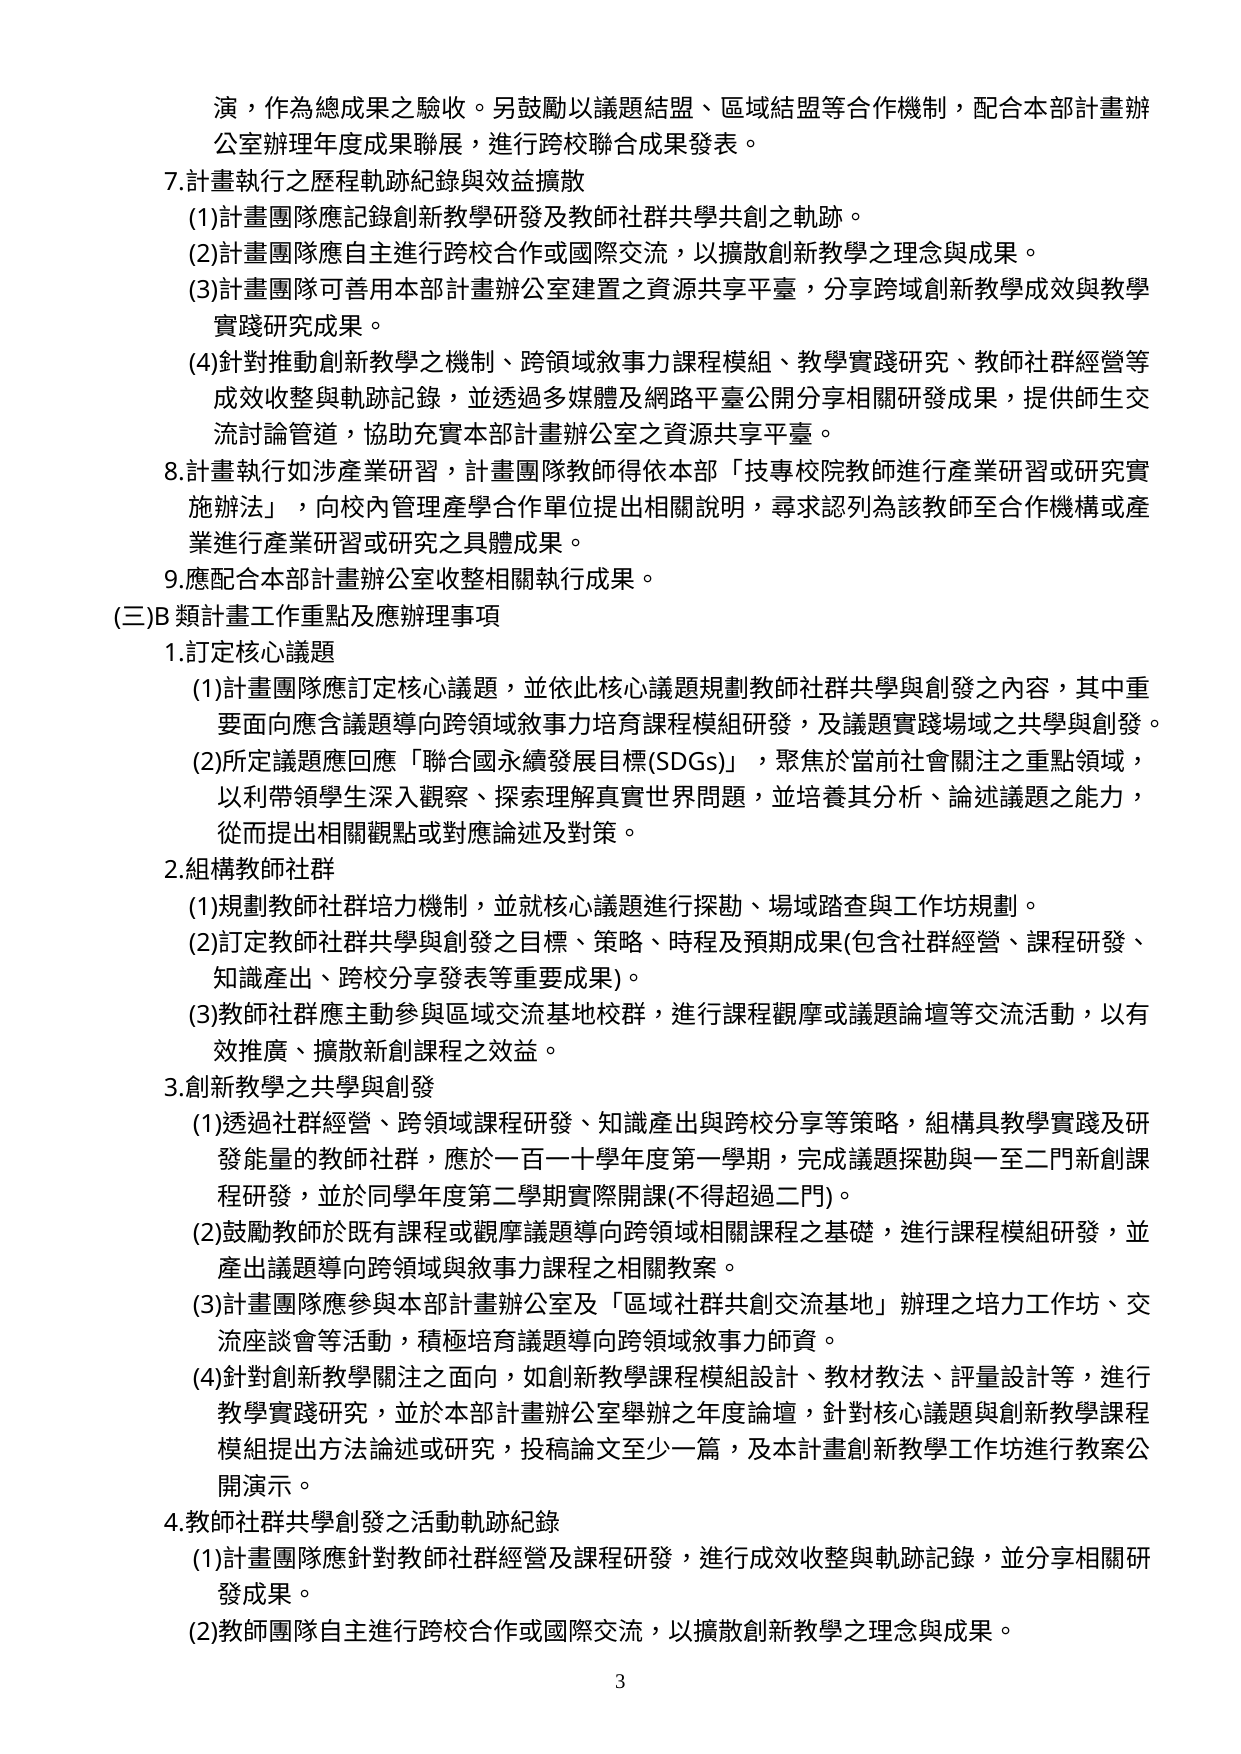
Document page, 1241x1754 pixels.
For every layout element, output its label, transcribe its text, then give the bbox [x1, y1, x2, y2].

text (2)所定議題應回應「聯合國永續發展目標(SDGs)」，聚焦於當前社會關注之重點領域，以利帶領學生深入觀察、探索理解真實世界問題，並培養其分析、論述議題之能力，從而提出相關觀點或對應論述及對策。 [193, 741, 1152, 850]
text 2.組構教師社群 [89, 850, 1152, 886]
text (2)教師團隊自主進行跨校合作或國際交流，以擴散創新教學之理念與成果。 [89, 1611, 1152, 1647]
text 3.創新教學之共學與創發 [89, 1067, 1152, 1104]
text (3)計畫團隊應參與本部計畫辦公室及「區域社群共創交流基地」辦理之培力工作坊、交流座談會等活動，積極培育議題導向跨領域敘事力師資。 [193, 1285, 1152, 1357]
text 8.計畫執行如涉產業研習，計畫團隊教師得依本部「技專校院教師進行產業研習或研究實施辦法」，向校內管理產學合作單位提出相關說明，尋求認列為該教師至合作機構或產業進行產業研習或研究之具體成果。 [164, 451, 1152, 560]
text 1.訂定核心議題 [89, 632, 1152, 669]
text 4.教師社群共學創發之活動軌跡紀錄 [89, 1502, 1152, 1539]
text (3)教師社群應主動參與區域交流基地校群，進行課程觀摩或議題論壇等交流活動，以有效推廣、擴散新創課程之效益。 [189, 995, 1152, 1067]
text (4)針對創新教學關注之面向，如創新教學課程模組設計、教材教法、評量設計等，進行教學實踐研究，並於本部計畫辦公室舉辦之年度論壇，針對核心議題與創新教學課程模組提出方法論述或研究，投稿論文至少一篇，及本計畫創新教學工作坊進行教案公開演示。 [193, 1357, 1152, 1502]
text (3)計畫團隊可善用本部計畫辦公室建置之資源共享平臺，分享跨域創新教學成效與教學實踐研究成果。 [189, 270, 1152, 342]
text (1)計畫團隊應訂定核心議題，並依此核心議題規劃教師社群共學與創發之內容，其中重要面向應含議題導向跨領域敘事力培育課程模組研發，及議題實踐場域之共學與創發。 [193, 669, 1152, 741]
text (2)訂定教師社群共學與創發之目標、策略、時程及預期成果(包含社群經營、課程研發、知識產出、跨校分享發表等重要成果)。 [189, 922, 1152, 995]
text (1)透過社群經營、跨領域課程研發、知識產出與跨校分享等策略，組構具教學實踐及研發能量的教師社群，應於一百一十學年度第一學期，完成議題探勘與一至二門新創課程研發，並於同學年度第二學期實際開課(不得超過二門)。 [193, 1104, 1152, 1212]
text (1)計畫團隊應針對教師社群經營及課程研發，進行成效收整與軌跡記錄，並分享相關研發成果。 [193, 1539, 1152, 1611]
text (1)規劃教師社群培力機制，並就核心議題進行探勘、場域踏查與工作坊規劃。 [89, 886, 1152, 922]
text 7.計畫執行之歷程軌跡紀錄與效益擴散 [89, 161, 1152, 197]
text (三)B類計畫工作重點及應辦理事項 [89, 596, 1152, 632]
text 9.應配合本部計畫辦公室收整相關執行成果。 [164, 560, 1152, 596]
text (2)計畫團隊應自主進行跨校合作或國際交流，以擴散創新教學之理念與成果。 [89, 234, 1152, 270]
text (1)計畫團隊應記錄創新教學研發及教師社群共學共創之軌跡。 [89, 197, 1152, 234]
text 演，作為總成果之驗收。另鼓勵以議題結盟、區域結盟等合作機制，配合本部計畫辦公室辦理年度成果聯展，進行跨校聯合成果發表。 [189, 89, 1152, 161]
text (2)鼓勵教師於既有課程或觀摩議題導向跨領域相關課程之基礎，進行課程模組研發，並產出議題導向跨領域與敘事力課程之相關教案。 [193, 1212, 1152, 1285]
text (4)針對推動創新教學之機制、跨領域敘事力課程模組、教學實踐研究、教師社群經營等成效收整與軌跡記錄，並透過多媒體及網路平臺公開分享相關研發成果，提供師生交流討論管道，協助充實本部計畫辦公室之資源共享平臺。 [189, 342, 1152, 451]
